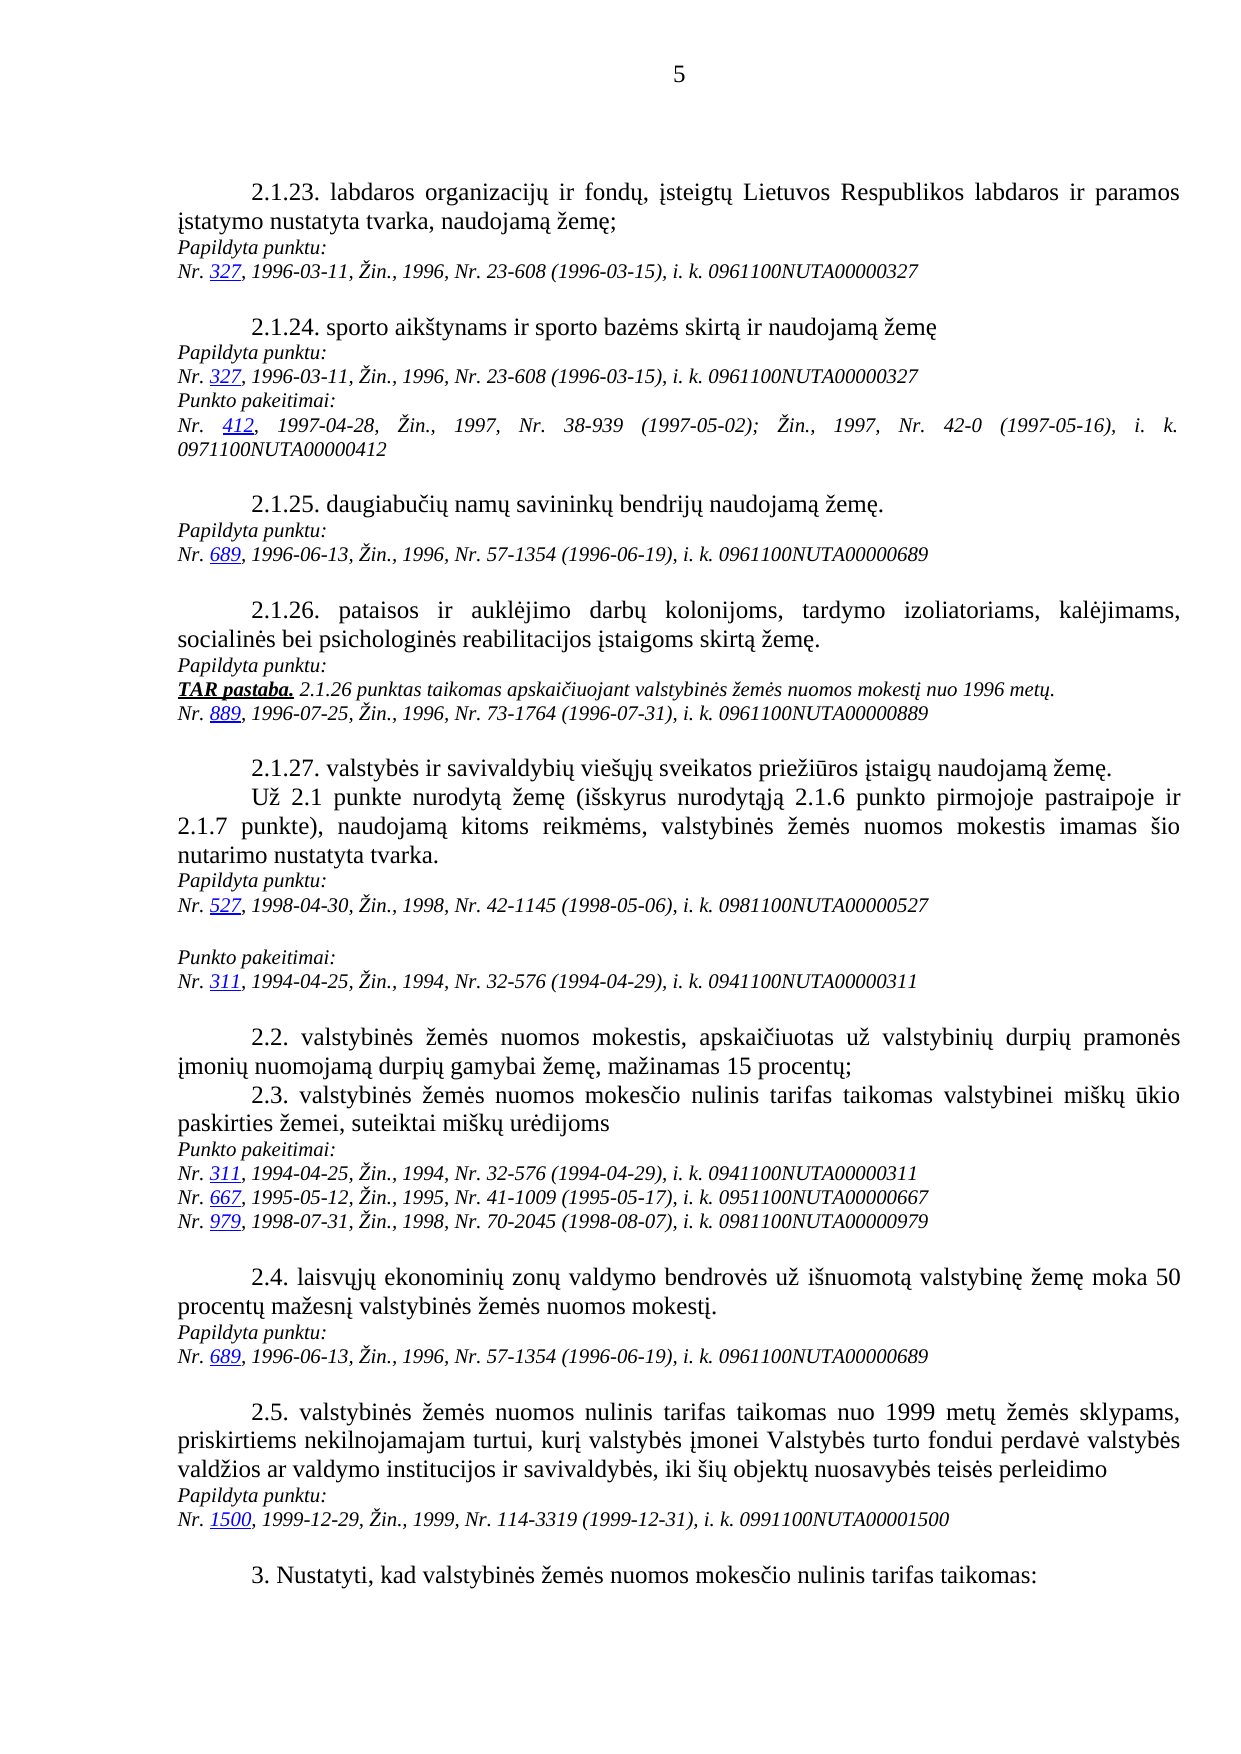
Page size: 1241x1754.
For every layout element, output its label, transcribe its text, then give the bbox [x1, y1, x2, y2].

text 2.1.26. pataisos ir auklėjimo darbų kolonijoms, tardymo izoliatoriams, kalėjimams, socialinės bei psichologinės reabilitacijos įstaigoms skirtą žemę. [177, 595, 1181, 652]
text Punkto pakeitimai: [177, 388, 1181, 412]
text 2.3. valstybinės žemės nuomos mokesčio nulinis tarifas taikomas valstybinei miškų ūkio paskirties žemei, suteiktai miškų urėdijoms [177, 1080, 1181, 1137]
text Nr. 412, 1997-04-28, Žin., 1997, Nr. 38-939 (1997-05-02); Žin., 1997, Nr. 42-0 (1997-05-16), i. k. 0971100NUTA00000412 [177, 412, 1181, 461]
text Nr. 327, 1996-03-11, Žin., 1996, Nr. 23-608 (1996-03-15), i. k. 0961100NUTA00000327 [177, 259, 1181, 283]
text TAR pastaba. 2.1.26 punktas taikomas apskaičiuojant valstybinės žemės nuomos mokestį nuo 1996 metų. [177, 677, 1181, 701]
text Nr. 311, 1994-04-25, Žin., 1994, Nr. 32-576 (1994-04-29), i. k. 0941100NUTA00000311 [177, 969, 1181, 993]
text 2.5. valstybinės žemės nuomos nulinis tarifas taikomas nuo 1999 metų žemės sklypams, priskirtiems nekilnojamajam turtui, kurį valstybės įmonei Valstybės turto fondui perdavė valstybės valdžios ar valdymo institucijos ir savivaldybės, iki šių objektų nuosavybės teisės perleidimo [177, 1397, 1181, 1483]
text Nr. 1500, 1999-12-29, Žin., 1999, Nr. 114-3319 (1999-12-31), i. k. 0991100NUTA00001500 [177, 1507, 1181, 1531]
text Punkto pakeitimai: [177, 945, 1181, 969]
text Nr. 689, 1996-06-13, Žin., 1996, Nr. 57-1354 (1996-06-19), i. k. 0961100NUTA00000689 [177, 1344, 1181, 1368]
text Papildyta punktu: [177, 1320, 1181, 1344]
text 2.1.27. valstybės ir savivaldybių viešųjų sveikatos priežiūros įstaigų naudojamą žemę. [177, 753, 1181, 782]
text Nr. 327, 1996-03-11, Žin., 1996, Nr. 23-608 (1996-03-15), i. k. 0961100NUTA00000327 [177, 364, 1181, 388]
text Nr. 311, 1994-04-25, Žin., 1994, Nr. 32-576 (1994-04-29), i. k. 0941100NUTA00000311 [177, 1161, 1181, 1185]
text 2.2. valstybinės žemės nuomos mokestis, apskaičiuotas už valstybinių durpių pramonės įmonių nuomojamą durpių gamybai žemę, mažinamas 15 procentų; [177, 1022, 1181, 1080]
text Nr. 667, 1995-05-12, Žin., 1995, Nr. 41-1009 (1995-05-17), i. k. 0951100NUTA00000667 [177, 1185, 1181, 1209]
text 2.1.23. labdaros organizacijų ir fondų, įsteigtų Lietuvos Respublikos labdaros ir paramos įstatymo nustatyta tvarka, naudojamą žemę; [177, 177, 1181, 235]
text Papildyta punktu: [177, 652, 1181, 677]
text Nr. 889, 1996-07-25, Žin., 1996, Nr. 73-1764 (1996-07-31), i. k. 0961100NUTA00000889 [177, 701, 1181, 725]
text Už 2.1 punkte nurodytą žemę (išskyrus nurodytąją 2.1.6 punkto pirmojoje pastraipoje ir 2.1.7 punkte), naudojamą kitoms reikmėms, valstybinės žemės nuomos mokestis imamas šio nutarimo nustatyta tvarka. [177, 782, 1181, 868]
text Punkto pakeitimai: [177, 1137, 1181, 1161]
text Papildyta punktu: [177, 235, 1181, 259]
text 2.1.25. daugiabučių namų savininkų bendrijų naudojamą žemę. [177, 489, 1181, 518]
text 2.4. laisvųjų ekonominių zonų valdymo bendrovės už išnuomotą valstybinę žemę moka 50 procentų mažesnį valstybinės žemės nuomos mokestį. [177, 1262, 1181, 1320]
text Nr. 689, 1996-06-13, Žin., 1996, Nr. 57-1354 (1996-06-19), i. k. 0961100NUTA00000689 [177, 542, 1181, 566]
text 3. Nustatyti, kad valstybinės žemės nuomos mokesčio nulinis tarifas taikomas: [177, 1560, 1181, 1588]
text Nr. 527, 1998-04-30, Žin., 1998, Nr. 42-1145 (1998-05-06), i. k. 0981100NUTA00000527 [177, 892, 1181, 917]
text Papildyta punktu: [177, 1483, 1181, 1507]
text Papildyta punktu: [177, 868, 1181, 892]
text Papildyta punktu: [177, 518, 1181, 542]
text Nr. 979, 1998-07-31, Žin., 1998, Nr. 70-2045 (1998-08-07), i. k. 0981100NUTA00000979 [177, 1209, 1181, 1233]
text 2.1.24. sporto aikštynams ir sporto bazėms skirtą ir naudojamą žemę [177, 312, 1181, 340]
text Papildyta punktu: [177, 340, 1181, 364]
